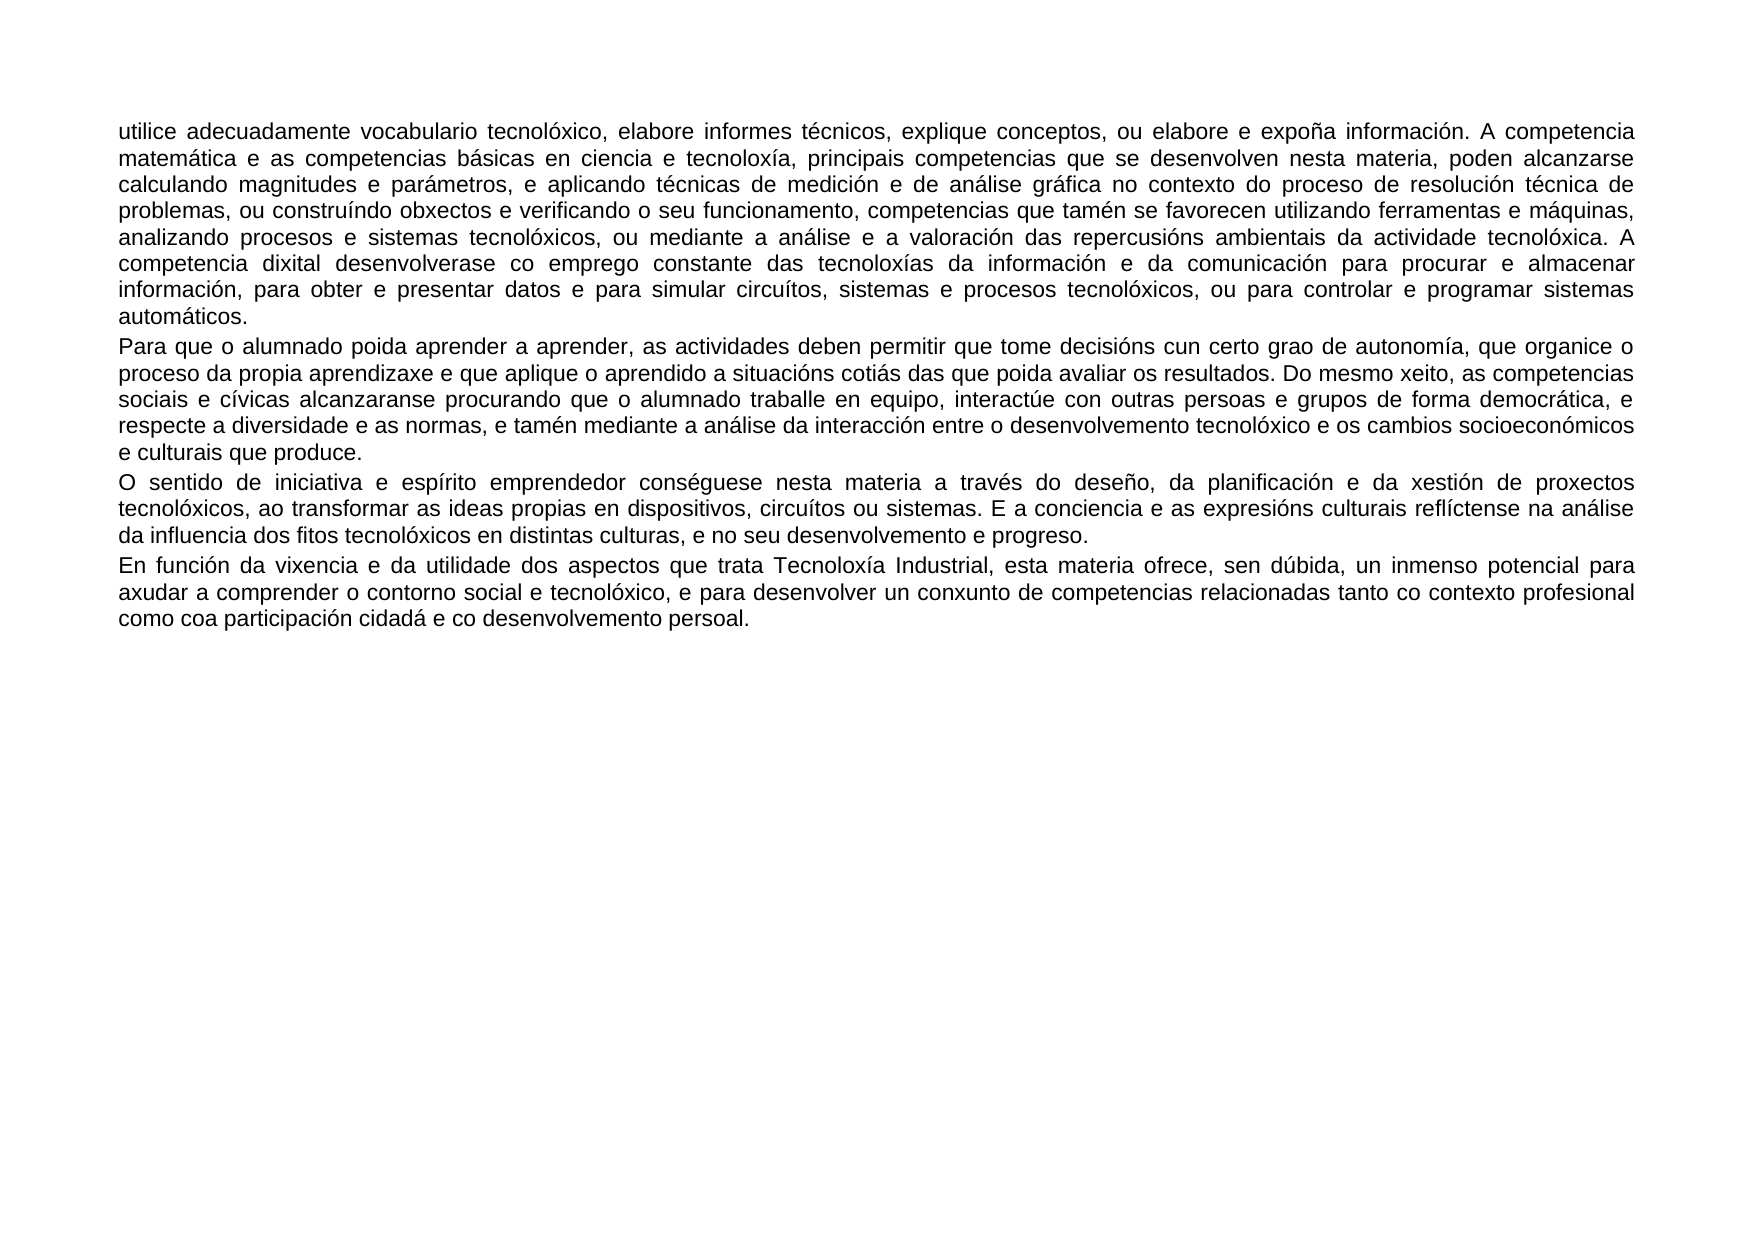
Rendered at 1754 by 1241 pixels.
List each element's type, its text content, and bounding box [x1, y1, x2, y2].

text O sentido de iniciativa e espírito emprendedor conséguese nesta materia a través do deseño, da planificación e da xestión de proxectos tecnolóxicos, ao transformar as ideas propias en dispositivos, circuítos ou sistemas. E a conciencia e as expresións culturais reflíctense na análise da influencia dos fitos tecnolóxicos en distintas culturas, e no seu desenvolvemento e progreso. [118, 469, 1636, 548]
text En función da vixencia e da utilidade dos aspectos que trata Tecnoloxía Industrial, esta materia ofrece, sen dúbida, un inmenso potencial para axudar a comprender o contorno social e tecnolóxico, e para desenvolver un conxunto de competencias relacionadas tanto co contexto profesional como coa participación cidadá e co desenvolvemento persoal. [118, 552, 1636, 631]
text utilice adecuadamente vocabulario tecnolóxico, elabore informes técnicos, explique conceptos, ou elabore e expoña información. A competencia matemática e as competencias básicas en ciencia e tecnoloxía, principais competencias que se desenvolven nesta materia, poden alcanzarse calculando magnitudes e parámetros, e aplicando técnicas de medición e de análise gráfica no contexto do proceso de resolución técnica de problemas, ou construíndo obxectos e verificando o seu funcionamento, competencias que tamén se favorecen utilizando ferramentas e máquinas, analizando procesos e sistemas tecnolóxicos, ou mediante a análise e a valoración das repercusións ambientais da actividade tecnolóxica. A competencia dixital desenvolverase co emprego constante das tecnoloxías da información e da comunicación para procurar e almacenar información, para obter e presentar datos e para simular circuítos, sistemas e procesos tecnolóxicos, ou para controlar e programar sistemas automáticos. [118, 118, 1636, 329]
text Para que o alumnado poida aprender a aprender, as actividades deben permitir que tome decisións cun certo grao de autonomía, que organice o proceso da propia aprendizaxe e que aplique o aprendido a situacións cotiás das que poida avaliar os resultados. Do mesmo xeito, as competencias sociais e cívicas alcanzaranse procurando que o alumnado traballe en equipo, interactúe con outras persoas e grupos de forma democrática, e respecte a diversidade e as normas, e tamén mediante a análise da interacción entre o desenvolvemento tecnolóxico e os cambios socioeconómicos e culturais que produce. [118, 333, 1636, 465]
